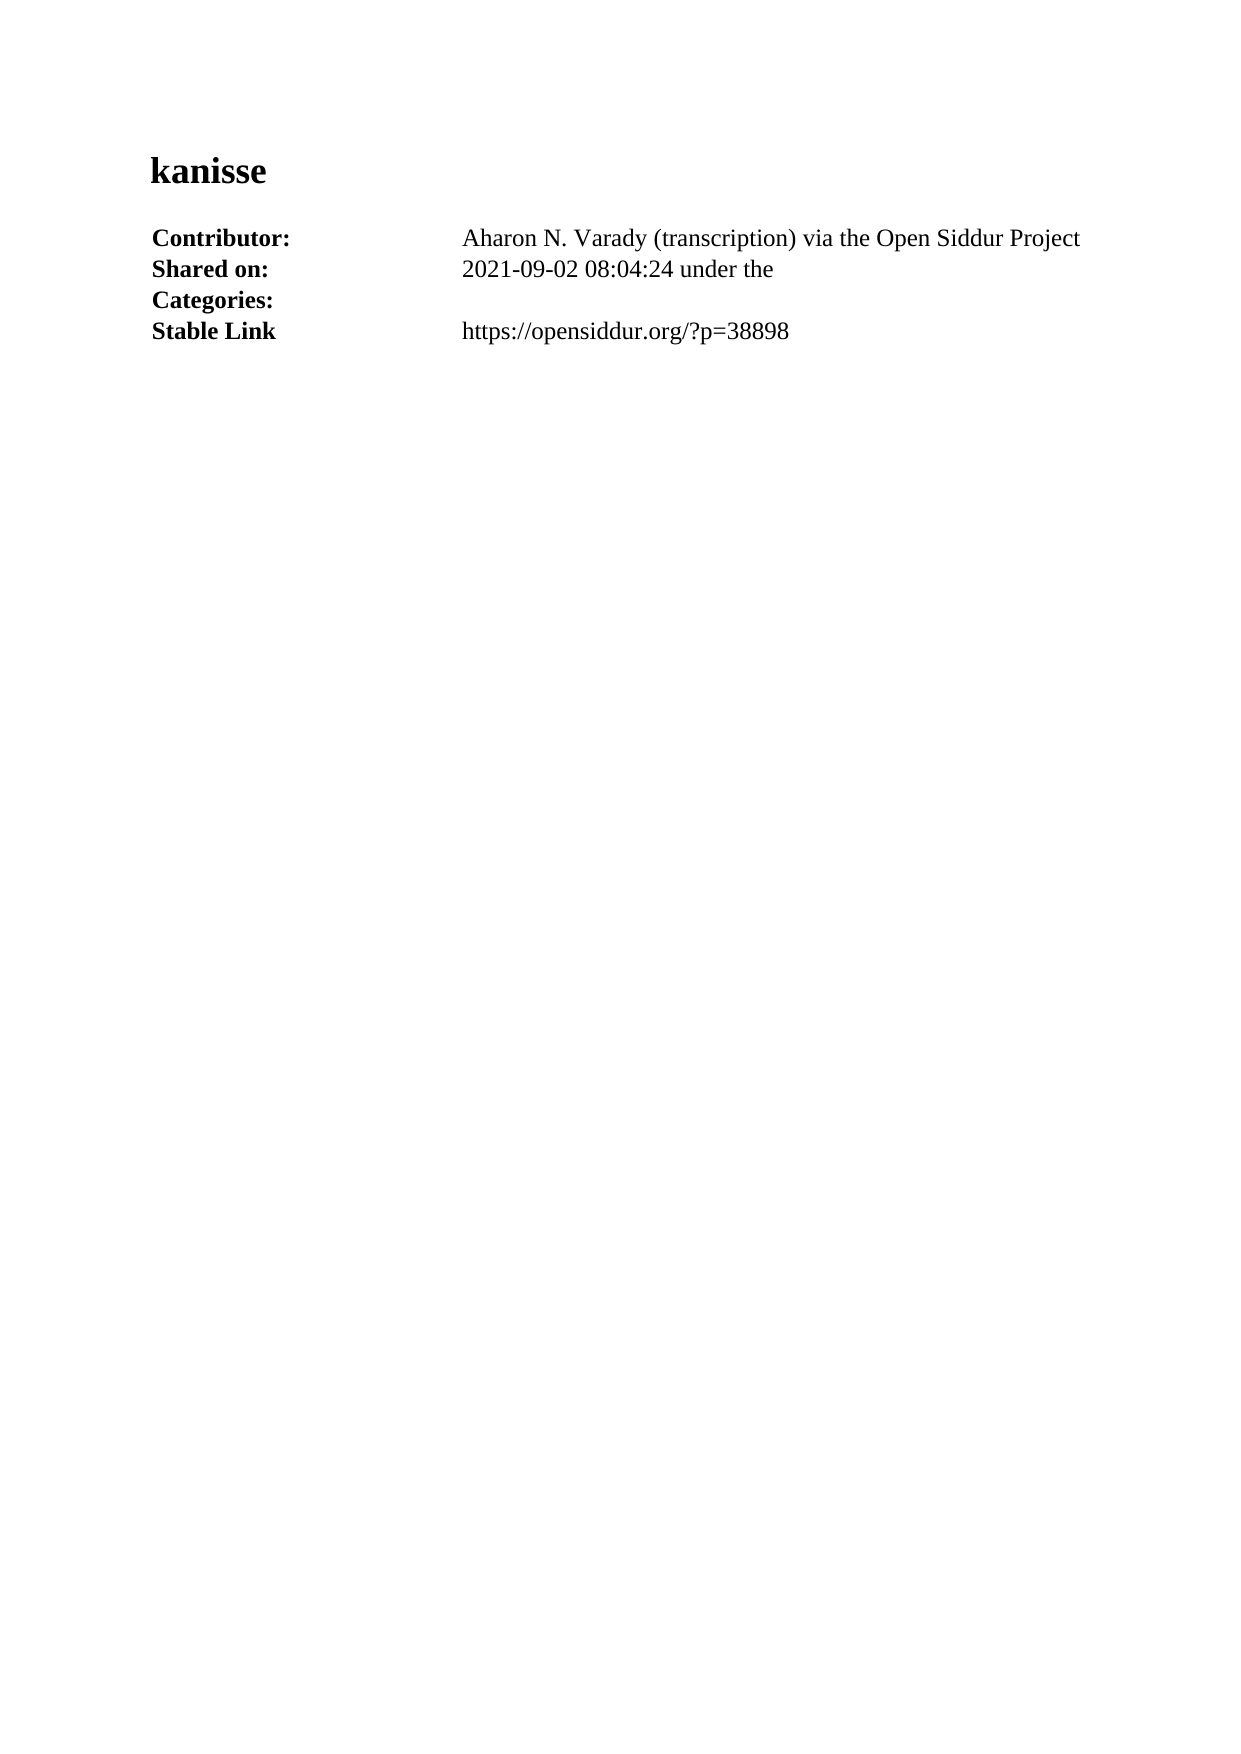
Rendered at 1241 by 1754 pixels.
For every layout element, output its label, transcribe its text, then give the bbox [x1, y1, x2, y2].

subtitle kanisse [150, 150, 1090, 192]
table_cell 2021-09-02 08:04:24 under the [460, 254, 1090, 284]
table_header Aharon N. Varady (transcription) via the Open Siddur Project [460, 223, 1090, 253]
table_cell https://opensiddur.org/?p=38898 [460, 315, 1090, 346]
table_header Contributor: [150, 223, 460, 253]
table_cell Stable Link [150, 315, 460, 346]
table_cell [460, 284, 1090, 315]
table_cell Shared on: [150, 254, 460, 284]
table_cell Categories: [150, 284, 460, 315]
